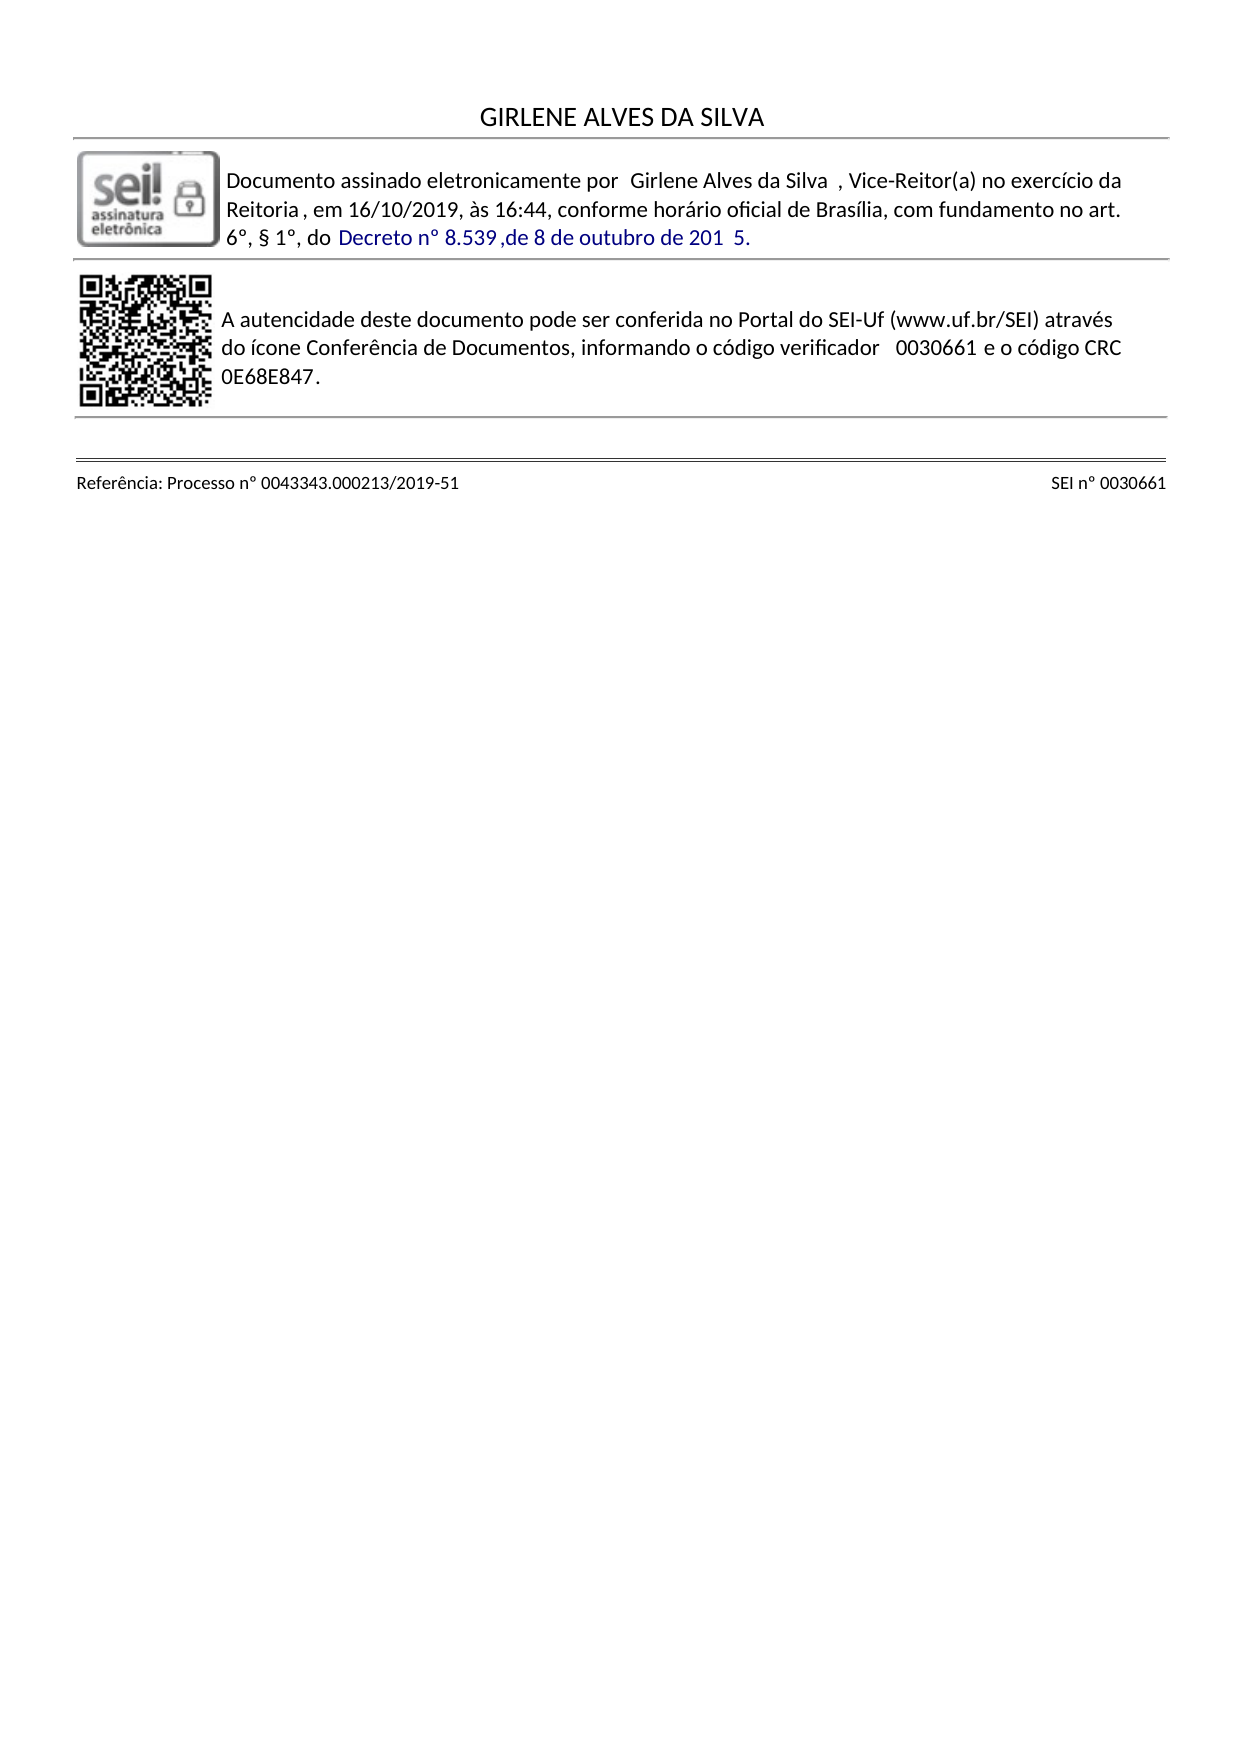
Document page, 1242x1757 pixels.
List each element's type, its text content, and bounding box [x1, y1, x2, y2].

text GIRLENE ALVES DA SILVA [77, 99, 1166, 134]
text Referência: Processo nº 0043343.000213/2019-51 SEI nº 0030661 [76, 471, 1166, 494]
